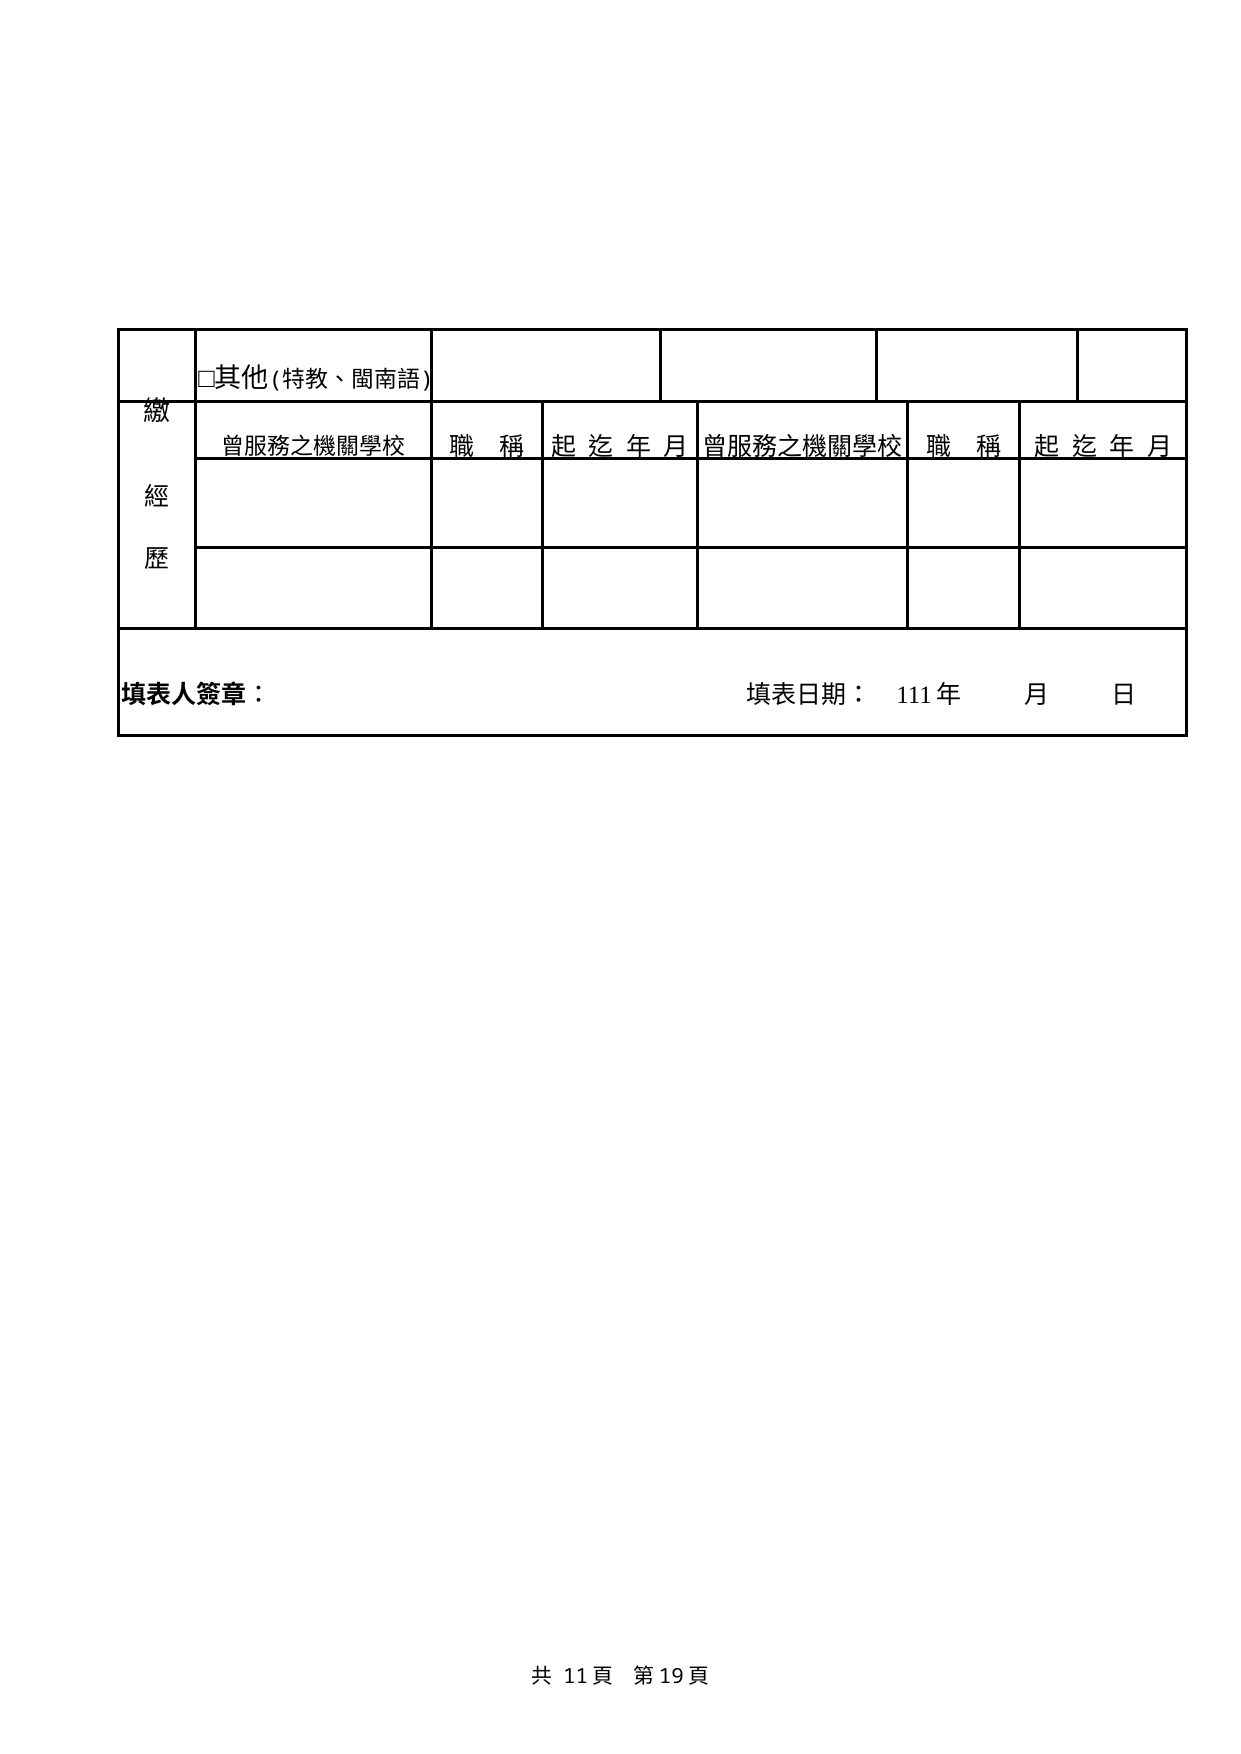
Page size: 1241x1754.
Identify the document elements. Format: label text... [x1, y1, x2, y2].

table_cell 起 迄 年 月 [1021, 403, 1185, 457]
table_cell 經 歷 [120, 403, 194, 627]
table_cell [1021, 460, 1185, 546]
table_cell [909, 460, 1018, 546]
table_cell [197, 549, 430, 627]
table_cell [544, 460, 696, 546]
table_cell [662, 331, 875, 400]
table_cell [909, 549, 1018, 627]
table_cell 應 繳 驗 證 件 [120, 331, 194, 400]
table_cell □其他(特教、閩南語) [197, 331, 430, 400]
table_cell [1079, 331, 1185, 400]
table_cell 曾服務之機關學校 [699, 403, 906, 457]
table_cell [699, 549, 906, 627]
table_cell 曾服務之機關學校 [197, 403, 430, 457]
table_cell [544, 549, 696, 627]
table_cell [433, 331, 659, 400]
table_cell [197, 460, 430, 546]
table_cell [699, 460, 906, 546]
table_cell [878, 331, 1076, 400]
table_cell [433, 549, 541, 627]
table_cell 職 稱 [909, 403, 1018, 457]
table_cell 起 迄 年 月 [544, 403, 696, 457]
table_cell [1021, 549, 1185, 627]
table_cell 職 稱 [433, 403, 541, 457]
table_cell 填表人簽章： 填表日期： 111年 月 日 [120, 630, 1185, 734]
table_cell [433, 460, 541, 546]
